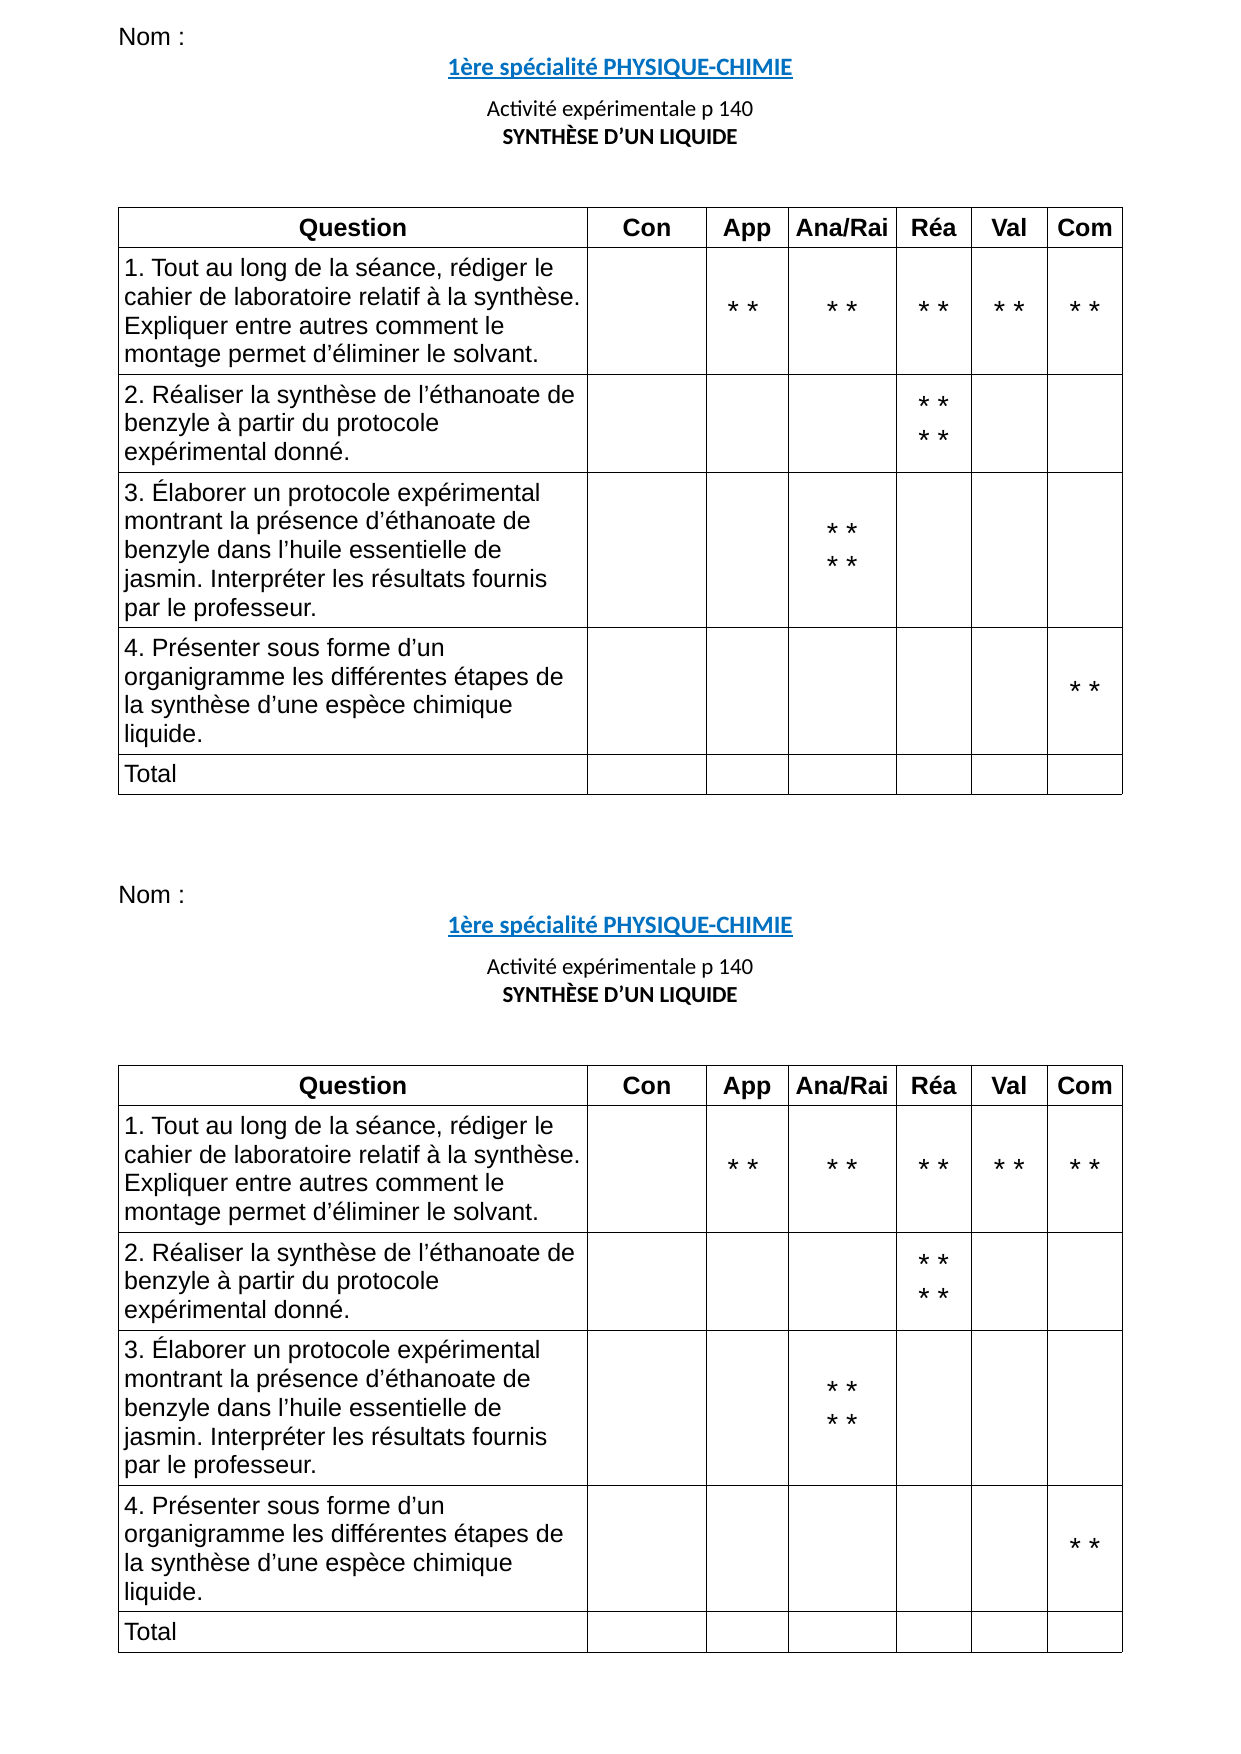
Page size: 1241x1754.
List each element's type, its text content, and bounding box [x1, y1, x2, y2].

table_cell * * [707, 248, 788, 374]
table_cell [1048, 1233, 1122, 1329]
table_header Con [588, 1066, 706, 1105]
table_cell Total [119, 755, 587, 794]
table_header Con [588, 208, 706, 247]
table_cell [972, 1331, 1047, 1485]
text Nom : [118, 880, 1122, 909]
table_cell [1048, 473, 1122, 627]
table_cell [707, 628, 788, 753]
table_cell [789, 1486, 896, 1611]
table_cell 4. Présenter sous forme d’un organigramme les différentes étapes de la synthèse d’une espèce chimique liquide. [119, 1486, 587, 1611]
table_cell [707, 1612, 788, 1652]
table_cell 4. Présenter sous forme d’un organigramme les différentes étapes de la synthèse d’une espèce chimique liquide. [119, 628, 587, 753]
table_header Question [119, 208, 587, 247]
table_header Question [119, 1066, 587, 1105]
table_cell [897, 628, 971, 753]
table_cell [707, 1331, 788, 1485]
table_cell [972, 375, 1047, 472]
table_cell 1. Tout au long de la séance, rédiger le cahier de laboratoire relatif à la synthèse. Expliquer entre autres comment le montage permet d’éliminer le solvant. [119, 248, 587, 374]
text SYNTHÈSE D’UN LIQUIDE [118, 980, 1122, 1008]
table_cell [588, 1331, 706, 1485]
table_cell * * [1048, 1486, 1122, 1611]
table_header Val [972, 208, 1047, 247]
table_cell [1048, 375, 1122, 472]
table_cell [1048, 1331, 1122, 1485]
table_cell [588, 473, 706, 627]
table_header App [707, 208, 788, 247]
table_cell [588, 1612, 706, 1652]
table_cell [972, 755, 1047, 794]
table_cell [588, 248, 706, 374]
table_cell [1048, 1612, 1122, 1652]
table_cell * * [897, 1106, 971, 1232]
table_cell * * [789, 248, 896, 374]
table_cell 2. Réaliser la synthèse de l’éthanoate de benzyle à partir du protocole expérimental donné. [119, 1233, 587, 1329]
table_cell [1048, 755, 1122, 794]
table_cell [972, 628, 1047, 753]
table_cell [789, 1612, 896, 1652]
table_cell [789, 755, 896, 794]
table_header Ana/Rai [789, 208, 896, 247]
table_cell [897, 473, 971, 627]
table_cell * * [707, 1106, 788, 1232]
text SYNTHÈSE D’UN LIQUIDE [118, 122, 1122, 150]
table_cell [588, 1486, 706, 1611]
table_cell 3. Élaborer un protocole expérimental montrant la présence d’éthanoate de benzyle dans l’huile essentielle de jasmin. Interpréter les résultats fournis par le professeur. [119, 473, 587, 627]
table_cell * * * * [789, 473, 896, 627]
table_cell [707, 375, 788, 472]
table_cell [972, 473, 1047, 627]
table_cell * * [1048, 248, 1122, 374]
text 1ère spécialité PHYSIQUE-CHIMIE [118, 51, 1122, 82]
table_cell [897, 755, 971, 794]
table_header Com [1048, 1066, 1122, 1105]
table_cell 2. Réaliser la synthèse de l’éthanoate de benzyle à partir du protocole expérimental donné. [119, 375, 587, 472]
table_cell [588, 628, 706, 753]
table_cell [972, 1612, 1047, 1652]
text Nom : [118, 22, 1122, 51]
table_cell [897, 1612, 971, 1652]
table_cell [972, 1486, 1047, 1611]
table_cell [588, 1233, 706, 1329]
table_header Réa [897, 208, 971, 247]
table_cell [588, 375, 706, 472]
table_cell [972, 1233, 1047, 1329]
table_cell * * [1048, 628, 1122, 753]
text Activité expérimentale p 140 [118, 952, 1122, 980]
table_header Réa [897, 1066, 971, 1105]
table_cell * * [1048, 1106, 1122, 1232]
table_cell [897, 1486, 971, 1611]
table_cell * * [897, 248, 971, 374]
table_cell * * [789, 1106, 896, 1232]
table_cell Total [119, 1612, 587, 1652]
table_cell [707, 1486, 788, 1611]
table_cell * * * * [789, 1331, 896, 1485]
table_cell [588, 1106, 706, 1232]
table_cell 3. Élaborer un protocole expérimental montrant la présence d’éthanoate de benzyle dans l’huile essentielle de jasmin. Interpréter les résultats fournis par le professeur. [119, 1331, 587, 1485]
text Activité expérimentale p 140 [118, 94, 1122, 122]
text 1ère spécialité PHYSIQUE-CHIMIE [118, 909, 1122, 939]
table_cell [789, 375, 896, 472]
table_cell * * * * [897, 375, 971, 472]
table_cell * * * * [897, 1233, 971, 1329]
table_cell [897, 1331, 971, 1485]
table_header Com [1048, 208, 1122, 247]
table_cell [707, 473, 788, 627]
table_header App [707, 1066, 788, 1105]
table_header Val [972, 1066, 1047, 1105]
table_cell * * [972, 248, 1047, 374]
table_cell 1. Tout au long de la séance, rédiger le cahier de laboratoire relatif à la synthèse. Expliquer entre autres comment le montage permet d’éliminer le solvant. [119, 1106, 587, 1232]
table_header Ana/Rai [789, 1066, 896, 1105]
table_cell [789, 628, 896, 753]
table_cell [588, 755, 706, 794]
table_cell [707, 1233, 788, 1329]
table_cell [789, 1233, 896, 1329]
table_cell [707, 755, 788, 794]
table_cell * * [972, 1106, 1047, 1232]
